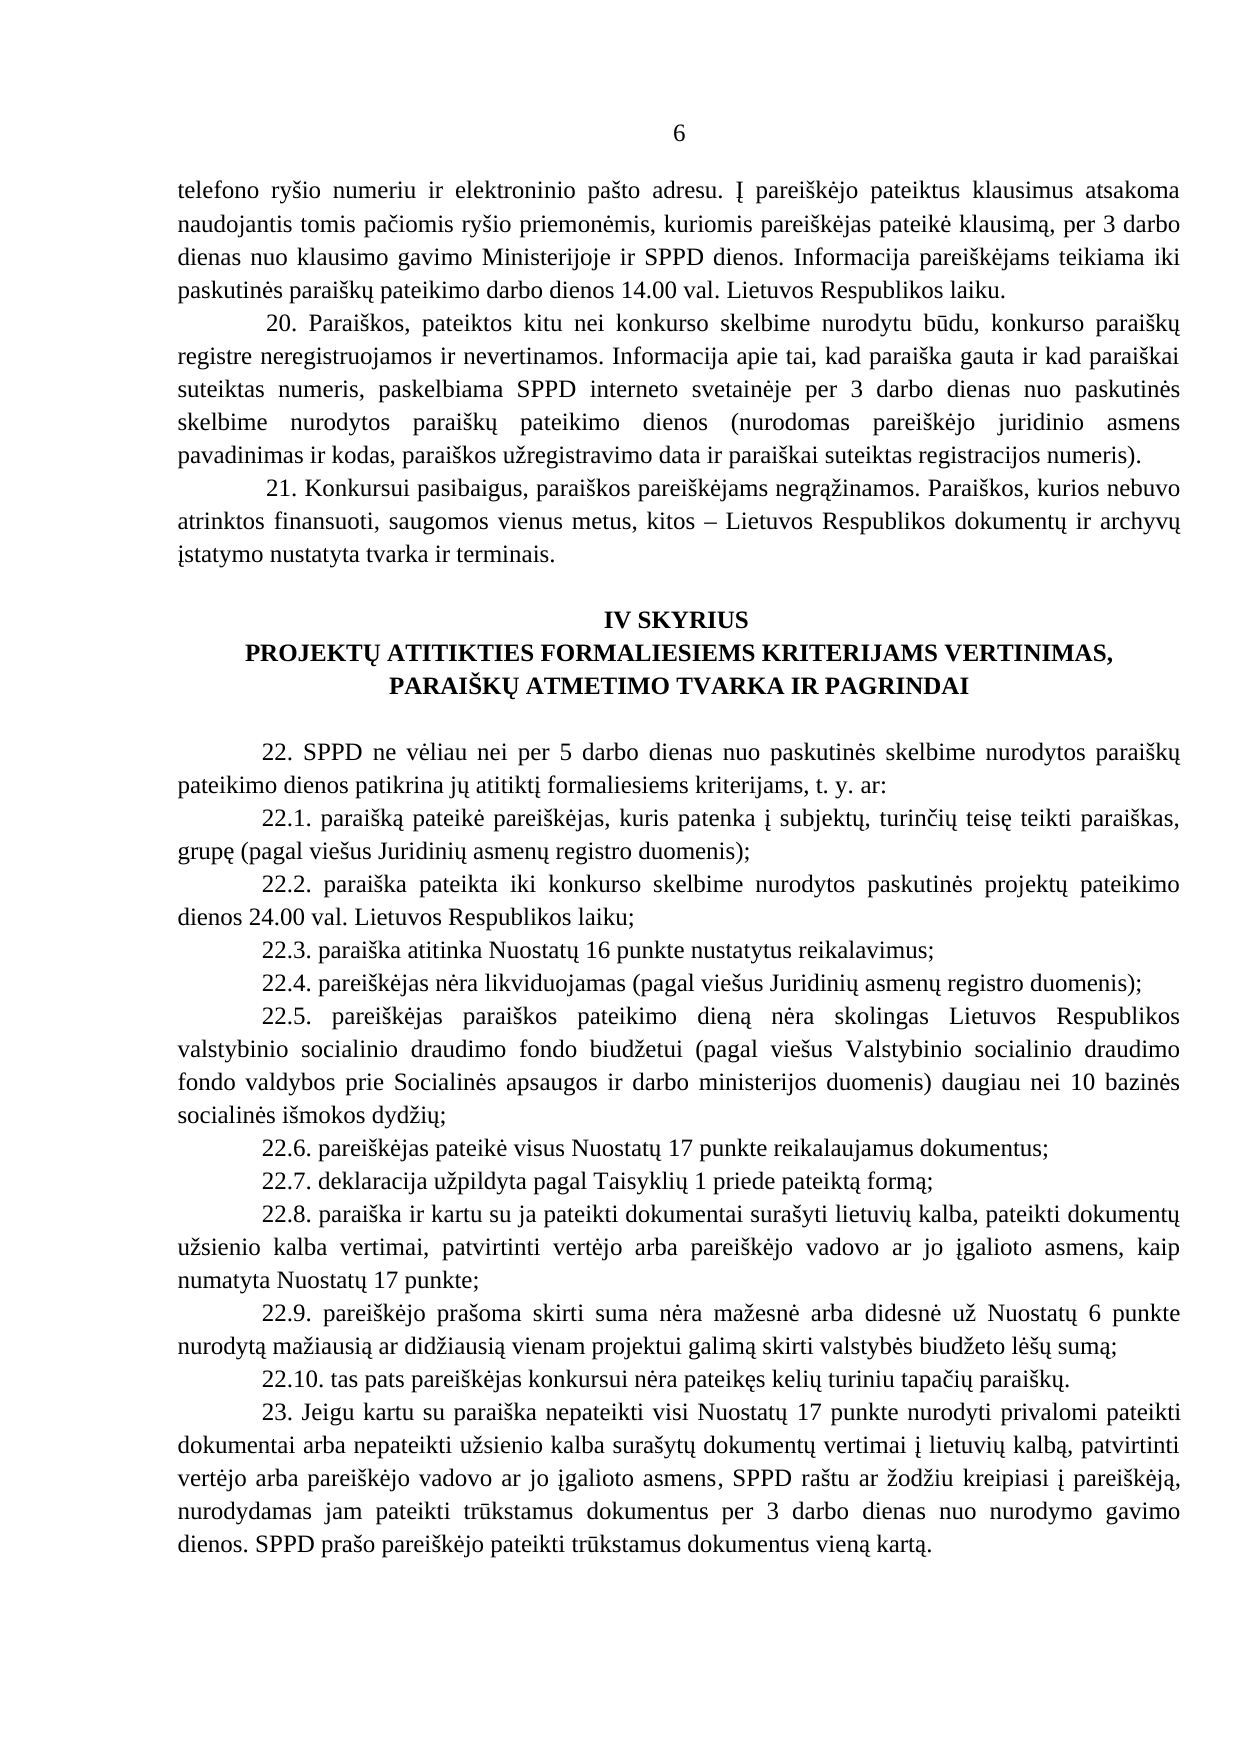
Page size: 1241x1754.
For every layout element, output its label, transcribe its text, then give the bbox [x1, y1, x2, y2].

text 23. Jeigu kartu su paraiška nepateikti visi Nuostatų 17 punkte nurodyti privalomi pateikti dokumentai arba nepateikti užsienio kalba surašytų dokumentų vertimai į lietuvių kalbą, patvirtinti vertėjo arba pareiškėjo vadovo ar jo įgalioto asmens, SPPD raštu ar žodžiu kreipiasi į pareiškėją, nurodydamas jam pateikti trūkstamus dokumentus per 3 darbo dienas nuo nurodymo gavimo dienos. SPPD prašo pareiškėjo pateikti trūkstamus dokumentus vieną kartą. [177, 1397, 1181, 1558]
text 22.6. pareiškėjas pateikė visus Nuostatų 17 punkte reikalaujamus dokumentus; [177, 1133, 1181, 1162]
text 22.7. deklaracija užpildyta pagal Taisyklių 1 priede pateiktą formą; [177, 1166, 1181, 1195]
text PROJEKTŲ ATITIKTIES FORMALIESIEMS KRITERIJAMS VERTINIMAS, PARAIŠKŲ ATMETIMO TVARKA IR PAGRINDAI [177, 638, 1181, 700]
text 20. Paraiškos, pateiktos kitu nei konkurso skelbime nurodytu būdu, konkurso paraiškų registre neregistruojamos ir nevertinamos. Informacija apie tai, kad paraiška gauta ir kad paraiškai suteiktas numeris, paskelbiama SPPD interneto svetainėje per 3 darbo dienas nuo paskutinės skelbime nurodytos paraiškų pateikimo dienos (nurodomas pareiškėjo juridinio asmens pavadinimas ir kodas, paraiškos užregistravimo data ir paraiškai suteiktas registracijos numeris). [177, 308, 1181, 468]
text 21. Konkursui pasibaigus, paraiškos pareiškėjams negrąžinamos. Paraiškos, kurios nebuvo atrinktos finansuoti, saugomos vienus metus, kitos – Lietuvos Respublikos dokumentų ir archyvų įstatymo nustatyta tvarka ir terminais. [177, 473, 1181, 568]
text 22.8. paraiška ir kartu su ja pateikti dokumentai surašyti lietuvių kalba, pateikti dokumentų užsienio kalba vertimai, patvirtinti vertėjo arba pareiškėjo vadovo ar jo įgalioto asmens, kaip numatyta Nuostatų 17 punkte; [177, 1199, 1181, 1294]
text 22.10. tas pats pareiškėjas konkursui nėra pateikęs kelių turiniu tapačių paraiškų. [177, 1364, 1181, 1393]
text 22.5. pareiškėjas paraiškos pateikimo dieną nėra skolingas Lietuvos Respublikos valstybinio socialinio draudimo fondo biudžetui (pagal viešus Valstybinio socialinio draudimo fondo valdybos prie Socialinės apsaugos ir darbo ministerijos duomenis) daugiau nei 10 bazinės socialinės išmokos dydžių; [177, 1001, 1181, 1129]
text 22.1. paraišką pateikė pareiškėjas, kuris patenka į subjektų, turinčių teisę teikti paraiškas, grupę (pagal viešus Juridinių asmenų registro duomenis); [177, 803, 1181, 865]
text telefono ryšio numeriu ir elektroninio pašto adresu. Į pareiškėjo pateiktus klausimus atsakoma naudojantis tomis pačiomis ryšio priemonėmis, kuriomis pareiškėjas pateikė klausimą, per 3 darbo dienas nuo klausimo gavimo Ministerijoje ir SPPD dienos. Informacija pareiškėjams teikiama iki paskutinės paraiškų pateikimo darbo dienos 14.00 val. Lietuvos Respublikos laiku. [177, 176, 1181, 303]
text 22.4. pareiškėjas nėra likviduojamas (pagal viešus Juridinių asmenų registro duomenis); [177, 968, 1181, 997]
text 22.3. paraiška atitinka Nuostatų 16 punkte nustatytus reikalavimus; [177, 935, 1181, 964]
text 22.9. pareiškėjo prašoma skirti suma nėra mažesnė arba didesnė už Nuostatų 6 punkte nurodytą mažiausią ar didžiausią vienam projektui galimą skirti valstybės biudžeto lėšų sumą; [177, 1298, 1181, 1360]
text IV SKYRIUS [177, 605, 1181, 634]
text 22. SPPD ne vėliau nei per 5 darbo dienas nuo paskutinės skelbime nurodytos paraiškų pateikimo dienos patikrina jų atitiktį formaliesiems kriterijams, t. y. ar: [177, 737, 1181, 799]
text 22.2. paraiška pateikta iki konkurso skelbime nurodytos paskutinės projektų pateikimo dienos 24.00 val. Lietuvos Respublikos laiku; [177, 869, 1181, 931]
